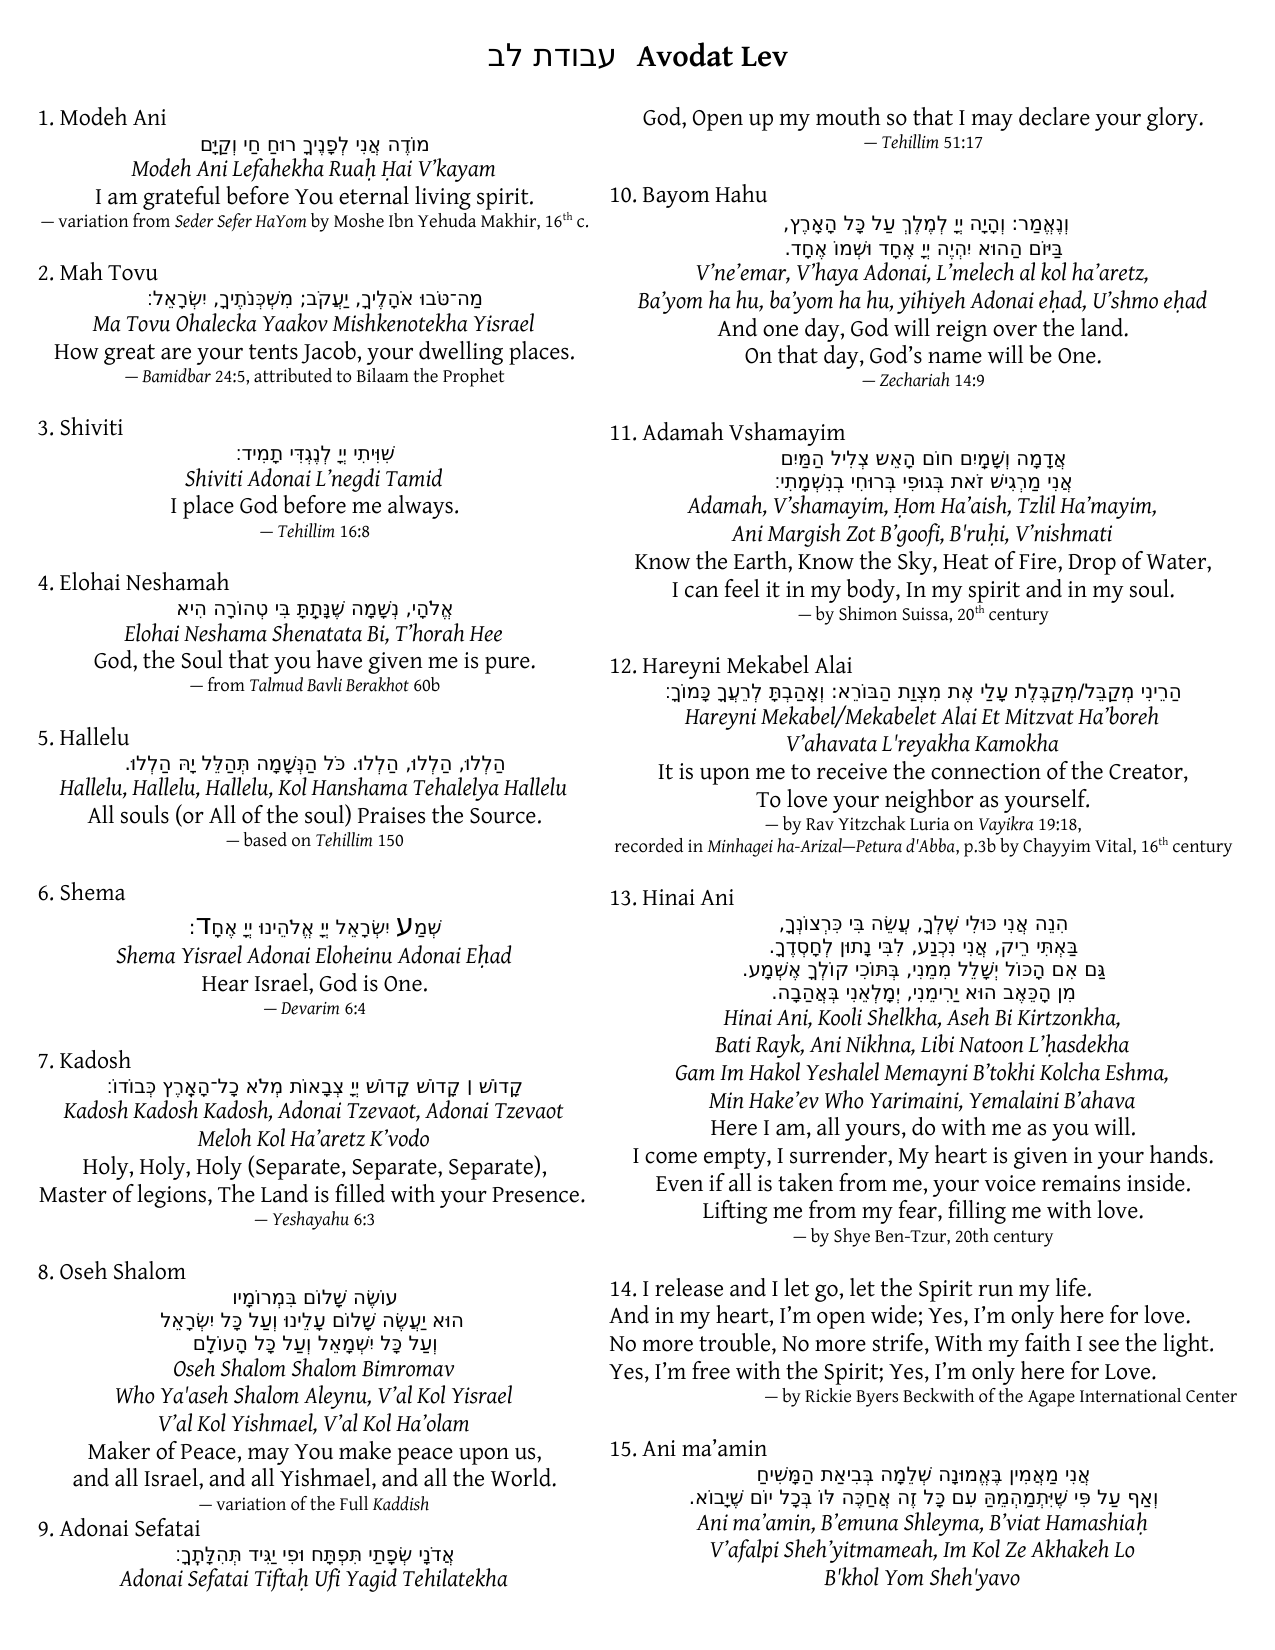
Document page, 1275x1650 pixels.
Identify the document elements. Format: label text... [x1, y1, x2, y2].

text בַּאְתִּי רֵיק, אֲנִי נִכְנַע, לִבִּי נָתוּן לְחָסְדֶךָ.‏ [609, 935, 1237, 958]
text 7. Kadosh [37, 1047, 592, 1075]
text Adamah, V’shamayim, Ḥom Ha’aish, Tzlil Ha’mayim, [609, 493, 1237, 521]
text קָדוֹשׁ ׀ קָדוֹשׁ קָדוֹשׁ יְיָ צְבָאוֹת מְלֹא כָל־הָאָֽרֶץ כְּבוֹדוֹ׃ [37, 1075, 592, 1098]
text שִׁוִּיתִי יְיָ לְנֶגְדִּי תָמִיד׃ [37, 442, 592, 465]
text I place God before me always. [37, 493, 592, 521]
text Ba’yom ha hu, ba’yom ha hu, yihiyeh Adonai eḥad, U’shmo eḥad [609, 287, 1237, 315]
text Even if all is taken from me, your voice remains inside. [609, 1170, 1237, 1198]
text It is upon me to receive the connection of the Creator, [609, 758, 1237, 786]
text אֲדֹנָי שְׂפָתַי תִּפְתָּח וּפִי יַגִּיד תְּהִלָּתֶֽךָ׃ [37, 1543, 592, 1566]
text — variation of the Full Kaddish [37, 1493, 592, 1515]
text No more trouble, No more strife, With my faith I see the light. [609, 1331, 1237, 1358]
text To love your neighbor as yourself. [609, 786, 1237, 814]
text מוֹדֶה אֲנִי לְפָנֶיךָ רוּחַ חַי וְקַיָּם [37, 133, 592, 156]
text אֲדָמָה וְשָׁמַֽיִם חוֹם הָאֵש צְלִיל הַמַּיִם [609, 447, 1237, 470]
text מִן הָכֵּאֶב הוּא יַרִימֵנִי, יְמָלְאֵנִי בְּאֲהַבָה.‏ [609, 981, 1237, 1004]
text עוֹשֶׂה שָׁלוֹם בִּמְרוֹמָיו [37, 1286, 592, 1309]
text בַּיּוֹם הַהוּא יִהְיֶה יְיָ אֶחָד וּשְׁמוֹ אֶחָד.‏ [609, 237, 1237, 260]
text Maker of Peace, may You make peace upon us, [37, 1438, 592, 1466]
text — by Shye Ben-Tzur, 20th century [609, 1226, 1237, 1247]
text Oseh Shalom Shalom Bimromav [37, 1355, 592, 1383]
text Kadosh Kadosh Kadosh, Adonai Tzevaot, Adonai Tzevaot [37, 1098, 592, 1126]
text 13. Hinai Ani [609, 884, 1237, 912]
text V’al Kol Yishmael, V’al Kol Ha’olam [37, 1410, 592, 1438]
text הַלְלוּ, הַלְלוּ, הַלְלוּ. כֹּל הַנְּשָׁמָה תְּהַלֵּל יָהּ הַלְלוּ.‏ [37, 752, 592, 775]
text — Tehillim 51:17 [609, 133, 1237, 154]
text And one day, God will reign over the land. [609, 315, 1237, 343]
text Here I am, all yours, do with me as you will. [609, 1115, 1237, 1143]
text Who Ya'aseh Shalom Aleynu, V’al Kol Yisrael [37, 1383, 592, 1410]
text וְאַף עַל פִּי שֶׁיִּתְמַהְמֵהַּ עִם כָּל זֶה אֲחַכֶּה לּוֹ בְּכָל יוֹם שֶׁיָבוֹא.‏ [609, 1486, 1237, 1509]
text 9. Adonai Sefatai [37, 1515, 592, 1543]
text 6. Shema [37, 879, 592, 907]
text God, Open up my mouth so that I may declare your glory. [609, 105, 1237, 133]
text — Devarim 6:4 [37, 998, 592, 1019]
text — Zechariah 14:9 [609, 371, 1237, 392]
text B'khol Yom Sheh'yavo [609, 1564, 1237, 1592]
text וְנֶאֱמַר:‏ וְהָיָה יְיָ לְמֶלֶךְ עַל כָּל הָאָרֶץ,‏ [609, 210, 1237, 237]
text אֲנִי מַאֲמִין בֶּאֱמוּנָה שְׁלֵמָה בְּבִיאַת הַמָּשִׁיחַ [609, 1463, 1237, 1486]
text 11. Adamah Vshamayim [609, 419, 1237, 447]
text I am grateful before You eternal living spirit. [37, 183, 592, 211]
text שְׁמַע יִשְׂרָאֵל יְיָ אֱלֹהֵינוּ יְיָ אֶחָד:‏ [37, 907, 592, 941]
text 15. Ani ma’amin [609, 1435, 1237, 1463]
text God, the Soul that you have given me is pure. [37, 648, 592, 675]
text Elohai Neshama Shenatata Bi, T’horah Hee [37, 620, 592, 648]
text 14. I release and I let go, let the Spirit run my life. [609, 1275, 1237, 1303]
text Shema Yisrael Adonai Eloheinu Adonai Eḥad [37, 941, 592, 970]
text V’ahavata L'reyakha Kamokha [609, 731, 1237, 758]
text — variation from Seder Sefer HaYom by Moshe Ibn Yehuda Makhir, 16th c. [37, 211, 592, 233]
text 4. Elohai Neshamah [37, 569, 592, 597]
text Master of legions, The Land is filled with your Presence. [37, 1181, 592, 1209]
text הַרֵינִי מְקַבֵּל/מְקַבֶּלֶת עָלַי אֶת מִצְוַת הַבּוֹרֵא: וְאָהַבְתָּ לְרֵעֲךָ כָּמוֹךָ׃ [609, 680, 1237, 703]
text — by Rickie Byers Beckwith of the Agape International Center [609, 1386, 1237, 1408]
text הִנֵה אֲנִי כּוּלִי שֶׁלְךָ, עֲשֵׂה בִּי כִּרְצוֺנְךָ,‏ [609, 912, 1237, 935]
text — based on Tehillim 150 [37, 830, 592, 852]
text — by Shimon Suissa, 20th century [609, 604, 1237, 625]
text Meloh Kol Ha’aretz K’vodo [37, 1126, 592, 1153]
text V’ne’emar, V’haya Adonai, L’melech al kol ha’aretz, [609, 260, 1237, 287]
text Ani Margish Zot B’goofi, B'ruḥi, V’nishmati [609, 521, 1237, 548]
text Min Hake’ev Who Yarimaini, Yemalaini B’ahava [609, 1087, 1237, 1115]
text Holy, Holy, Holy (Separate, Separate, Separate), [37, 1153, 592, 1181]
text 3. Shiviti [37, 414, 592, 442]
text I come empty, I surrender, My heart is given in your hands. [609, 1143, 1237, 1170]
text 8. Oseh Shalom [37, 1258, 592, 1286]
text — Bamidbar 24:5, attributed to Bilaam the Prophet [37, 366, 592, 387]
text I can feel it in my body, In my spirit and in my soul. [609, 576, 1237, 604]
text 5. Hallelu [37, 724, 592, 752]
text On that day, God’s name will be One. [609, 343, 1237, 371]
text אֲנִי מַרְגִישׁ זֹאת בְּגוּפִי בְּרוּחִי בְנִשְׁמָתִי׃ [609, 470, 1237, 493]
text Gam Im Hakol Yeshalel Memayni B’tokhi Kolcha Eshma, [609, 1059, 1237, 1087]
text How great are your tents Jacob, your dwelling places. [37, 338, 592, 366]
text And in my heart, I’m open wide; Yes, I’m only here for love. [609, 1303, 1237, 1331]
text Lifting me from my fear, filling me with love. [609, 1198, 1237, 1226]
text — Yeshayahu 6:3 [37, 1209, 592, 1231]
text All souls (or All of the soul) Praises the Source. [37, 802, 592, 830]
text V’afalpi Sheh’yitmameah, Im Kol Ze Akhakeh Lo [609, 1537, 1237, 1564]
text Adonai Sefatai Tiftaḥ Ufi Yagid Tehilatekha [37, 1566, 592, 1594]
text — by Rav Yitzchak Luria on Vayikra 19:18, [609, 814, 1237, 836]
text Know the Earth, Know the Sky, Heat of Fire, Drop of Water, [609, 548, 1237, 576]
text — from Talmud Bavli Berakhot 60b [37, 675, 592, 697]
text Bati Rayk, Ani Nikhna, Libi Natoon L’ḥasdekha [609, 1032, 1237, 1059]
text Shiviti Adonai L’negdi Tamid [37, 465, 592, 493]
text Hear Israel, God is One. [37, 970, 592, 998]
text הוּא יַעֲשֶׂה שָׁלוֹם עָלֵינוּ וְעַל כָּל יִשְׂרָאֵל [37, 1309, 592, 1332]
text Ani ma’amin, B’emuna Shleyma, B’viat Hamashiaḥ [609, 1509, 1237, 1537]
text גַּם אִם הָכּוֺל יְשָׁלֵל מִמֵנִי, בְּתּוֺכִי קוֺלְךָ אֶשְׁמָע.‏ [609, 958, 1237, 981]
text Ma Tovu Ohalecka Yaakov Mishkenotekha Yisrael [37, 310, 592, 338]
text אֱלֹהָי, נְשָׁמָה שֶׁנָּתַֽתָּ בִּי טְהוֹרָה הִיא [37, 597, 592, 620]
text Hinai Ani, Kooli Shelkha, Aseh Bi Kirtzonkha, [609, 1004, 1237, 1032]
text — Tehillim 16:8 [37, 521, 592, 542]
text 12. Hareyni Mekabel Alai [609, 652, 1237, 680]
text Modeh Ani Lefahekha Ruaḥ Ḥai V’kayam [37, 156, 592, 183]
text Hareyni Mekabel/Mekabelet Alai Et Mitzvat Ha’boreh [609, 703, 1237, 731]
text וְעַל כָּל יִשְׁמָאֵל וְעַל כָּל הָעוֹלָם [37, 1332, 592, 1355]
text 1. Modeh Ani [37, 105, 592, 133]
text 2. Mah Tovu [37, 260, 592, 287]
text recorded in Minhagei ha-Arizal—Petura d'Abba, p.3b by Chayyim Vital, 16th century [609, 836, 1237, 857]
text Yes, I’m free with the Spirit; Yes, I’m only here for Love. [609, 1358, 1237, 1386]
text Hallelu, Hallelu, Hallelu, Kol Hanshama Tehalelya Hallelu [37, 775, 592, 802]
text מַה־טֹּבוּ אֹהָלֶיךָ, יַעֲקֹב; מִשְׁכְּנֹתֶיךָ, יִשְׂרָאֵל׃ [37, 287, 592, 310]
text and all Israel, and all Yishmael, and all the World. [37, 1466, 592, 1493]
text 10. Bayom Hahu [609, 182, 1237, 210]
